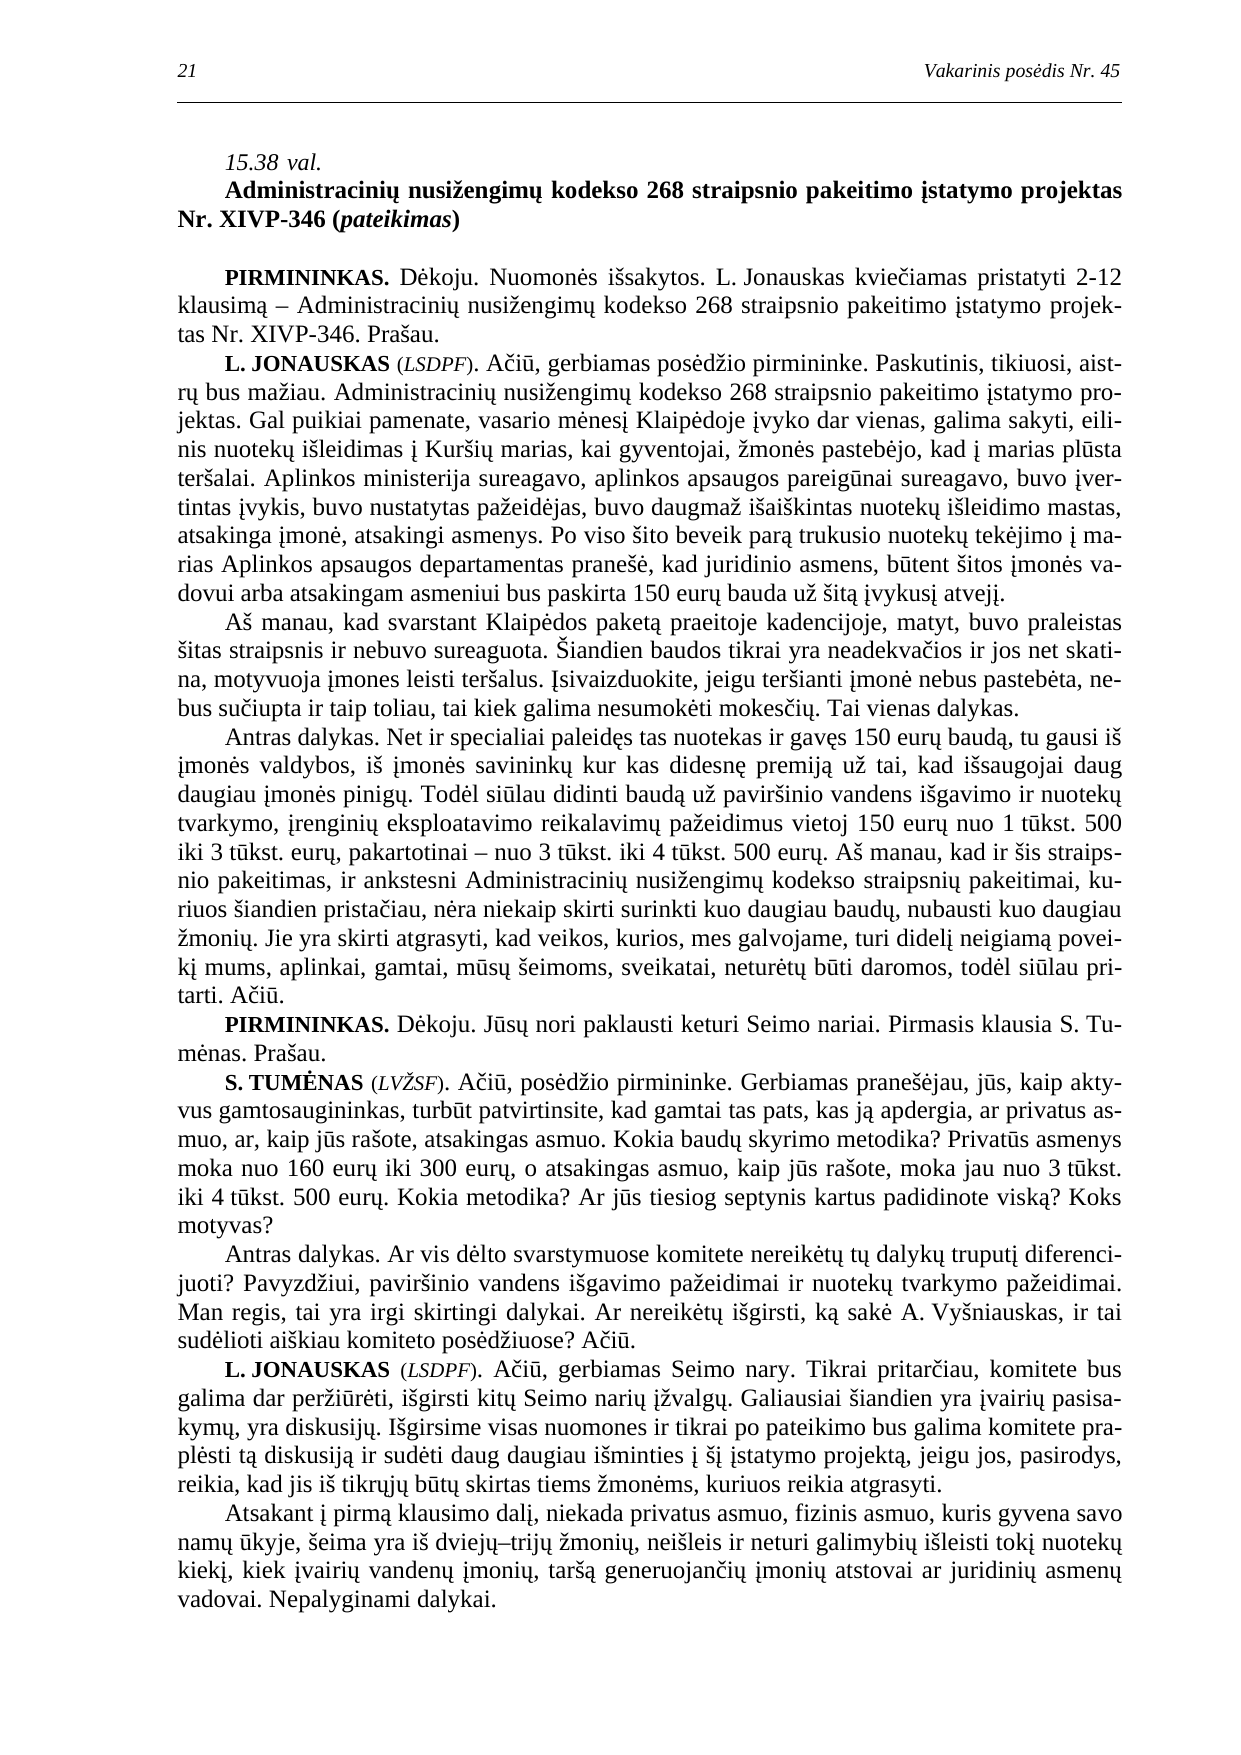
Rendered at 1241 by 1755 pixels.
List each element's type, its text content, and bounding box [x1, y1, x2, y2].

text Aš ma­nau, kad svars­tant Klai­pė­dos pa­ke­tą pra­ei­to­je ka­den­ci­jo­je, ma­tyt, bu­vo pra­leis­tas ši­tas straips­nis ir ne­bu­vo su­re­a­guo­ta. Šian­dien bau­dos tik­rai yra ne­adek­va­čios ir jos net ska­ti­na, mo­ty­vuo­ja įmo­nes leis­ti ter­ša­lus. Įsi­vaiz­duo­ki­te, jei­gu ter­šian­ti įmo­nė ne­bus pa­ste­bė­ta, ne­bus su­čiup­ta ir taip to­liau, tai kiek ga­li­ma ne­su­mo­kė­ti mo­kes­čių. Tai vie­nas da­ly­kas. [177, 607, 1122, 722]
text PIRMININKAS. Dė­ko­ju. Nuo­mo­nės iš­sa­ky­tos. L. Jo­naus­kas kvie­čia­mas pri­sta­ty­ti 2-12 klau­si­mą – Ad­mi­nist­ra­ci­nių nu­si­žen­gi­mų ko­dek­so 268 straips­nio pa­kei­ti­mo įsta­ty­mo pro­jek­tas Nr. XIVP-346. Pra­šau. [177, 262, 1122, 348]
text Ad­mi­nist­ra­ci­nių nu­si­žen­gi­mų ko­dek­so 268 straips­nio pa­kei­ti­mo įsta­ty­mo pro­jek­tas Nr. XIVP-346 (pa­tei­ki­mas) [177, 175, 1122, 233]
text L. JONAUSKAS (LSDPF). Ačiū, ger­bia­mas Sei­mo na­ry. Tik­rai pri­tar­čiau, ko­mi­te­te bus ga­li­ma dar per­žiū­rė­ti, iš­girs­ti ki­tų Sei­mo na­rių įžval­gų. Ga­liau­siai šian­dien yra įvai­rių pa­si­sa­ky­mų, yra dis­ku­si­jų. Iš­gir­si­me vi­sas nuo­mo­nes ir tik­rai po pa­tei­ki­mo bus ga­li­ma ko­mi­te­te pra­plės­ti tą dis­ku­si­ją ir su­dė­ti daug dau­giau iš­min­ties į šį įsta­ty­mo pro­jek­tą, jei­gu jos, pa­si­ro­dys, rei­kia, kad jis iš tik­rų­jų bū­tų skir­tas tiems žmo­nėms, ku­riuos rei­kia at­gra­sy­ti. [177, 1354, 1122, 1498]
text PIRMININKAS. Dė­ko­ju. Jū­sų no­ri pa­klaus­ti ke­tu­ri Sei­mo na­riai. Pir­ma­sis klau­sia S. Tu­mė­nas. Pra­šau. [177, 1009, 1122, 1067]
text At­sa­kant į pir­mą klau­si­mo da­lį, nie­ka­da pri­va­tus as­muo, fi­zi­nis as­muo, ku­ris gy­ve­na sa­vo na­mų ūky­je, šei­ma yra iš dvie­jų–t­ri­jų žmo­nių, ne­iš­leis ir ne­tu­ri ga­li­my­bių iš­leis­ti to­kį nuo­te­kų kie­kį, kiek įvai­rių van­de­nų įmo­nių, tar­šą ge­ne­ruo­jan­čių įmo­nių at­sto­vai ar ju­ri­di­nių as­me­nų va­do­vai. Ne­pa­ly­gi­na­mi da­ly­kai. [177, 1498, 1122, 1613]
text 15.38 val. [224, 148, 1122, 175]
text Ant­ras da­ly­kas. Ar vis dėl­to svars­ty­muo­se ko­mi­te­te ne­rei­kė­tų tų da­ly­kų tru­pu­tį di­fe­ren­ci­juo­ti? Pa­vyz­džiui, pa­vir­ši­nio van­dens iš­ga­vi­mo pa­žei­di­mai ir nuo­te­kų tvar­ky­mo pa­žei­di­mai. Man re­gis, tai yra ir­gi skir­tin­gi da­ly­kai. Ar ne­rei­kė­tų iš­girs­ti, ką sa­kė A. Vyš­niaus­kas, ir tai su­dė­lio­ti aiš­kiau ko­mi­te­to po­sė­džiuo­se? Ačiū. [177, 1239, 1122, 1354]
text Ant­ras da­ly­kas. Net ir spe­cia­liai pa­lei­dęs tas nuo­te­kas ir ga­vęs 150 eu­rų bau­dą, tu gau­si iš įmo­nės val­dy­bos, iš įmo­nės sa­vi­nin­kų kur kas di­des­nę pre­mi­ją už tai, kad iš­sau­go­jai daug dau­giau įmo­nės pi­ni­gų. To­dėl siū­lau di­din­ti bau­dą už pa­vir­ši­nio van­dens iš­ga­vi­mo ir nuo­te­kų tvar­ky­mo, įren­gi­nių eks­plo­a­ta­vi­mo rei­ka­la­vi­mų pa­žei­di­mus vie­toj 150 eu­rų nuo 1 tūkst. 500 iki 3 tūkst. eu­rų, pa­kar­to­ti­nai – nuo 3 tūkst. iki 4 tūkst. 500 eu­rų. Aš ma­nau, kad ir šis straips­nio pa­kei­ti­mas, ir anks­tes­ni Ad­mi­nist­ra­ci­nių nu­si­žen­gi­mų ko­dek­so straips­nių pa­kei­ti­mai, ku­riuos šian­dien pri­sta­čiau, nė­ra nie­kaip skir­ti su­rink­ti kuo dau­giau bau­dų, nu­baus­ti kuo dau­giau žmo­nių. Jie yra skir­ti at­gra­sy­ti, kad vei­kos, ku­rios, mes gal­vo­ja­me, tu­ri di­de­lį nei­gia­mą po­vei­kį mums, ap­lin­kai, gam­tai, mū­sų šei­moms, svei­ka­tai, ne­tu­rė­tų bū­ti da­ro­mos, to­dėl siū­lau pri­tar­ti. Ačiū. [177, 722, 1122, 1009]
text S. TUMĖNAS (LVŽSF). Ačiū, po­sė­džio pir­mi­nin­ke. Ger­bia­mas pra­ne­šė­jau, jūs, kaip ak­ty­vus gam­to­sau­gi­nin­kas, tur­būt pa­tvir­tin­si­te, kad gam­tai tas pats, kas ją ap­der­gia, ar pri­va­tus as­muo, ar, kaip jūs ra­šo­te, at­sa­kin­gas as­muo. Ko­kia bau­dų sky­ri­mo me­to­di­ka? Pri­va­tūs as­me­nys mo­ka nuo 160 eu­rų iki 300 eu­rų, o at­sa­kin­gas as­muo, kaip jūs ra­šo­te, mo­ka jau nuo 3 tūkst. iki 4 tūkst. 500 eu­rų. Ko­kia me­to­di­ka? Ar jūs tie­siog sep­ty­nis kar­tus pa­di­di­no­te vis­ką? Koks mo­ty­vas? [177, 1067, 1122, 1239]
text L. JONAUSKAS (LSDPF). Ačiū, ger­bia­mas po­sė­džio pir­mi­nin­ke. Pas­ku­ti­nis, ti­kiuo­si, aist­rų bus ma­žiau. Ad­mi­nist­ra­ci­nių nu­si­žen­gi­mų ko­dek­so 268 straips­nio pa­kei­ti­mo įsta­ty­mo pro­jek­tas. Gal pui­kiai pa­me­na­te, va­sa­rio mė­ne­sį Klai­pė­do­je įvy­ko dar vie­nas, ga­li­ma sa­ky­ti, ei­li­nis nuo­te­kų iš­lei­di­mas į Kur­šių ma­rias, kai gy­ven­to­jai, žmo­nės pa­ste­bė­jo, kad į ma­rias plūs­ta ter­ša­lai. Ap­lin­kos mi­nis­te­ri­ja su­re­a­ga­vo, ap­lin­kos ap­sau­gos pa­rei­gū­nai su­re­a­ga­vo, bu­vo įver­tin­tas įvy­kis, bu­vo nu­sta­ty­tas pa­žei­dė­jas, bu­vo daug­maž iš­aiš­kin­tas nuo­te­kų iš­lei­di­mo mas­tas, at­sa­kin­ga įmo­nė, at­sa­kin­gi as­me­nys. Po vi­so ši­to be­veik pa­rą tru­ku­sio nuo­te­kų te­kė­ji­mo į ma­rias Ap­lin­kos ap­sau­gos de­par­ta­men­tas pra­ne­šė, kad ju­ri­di­nio as­mens, bū­tent ši­tos įmo­nės va­do­vui ar­ba at­sa­kin­gam as­me­niui bus pa­skir­ta 150 eu­rų bau­da už ši­tą įvy­ku­sį at­ve­jį. [177, 348, 1122, 607]
